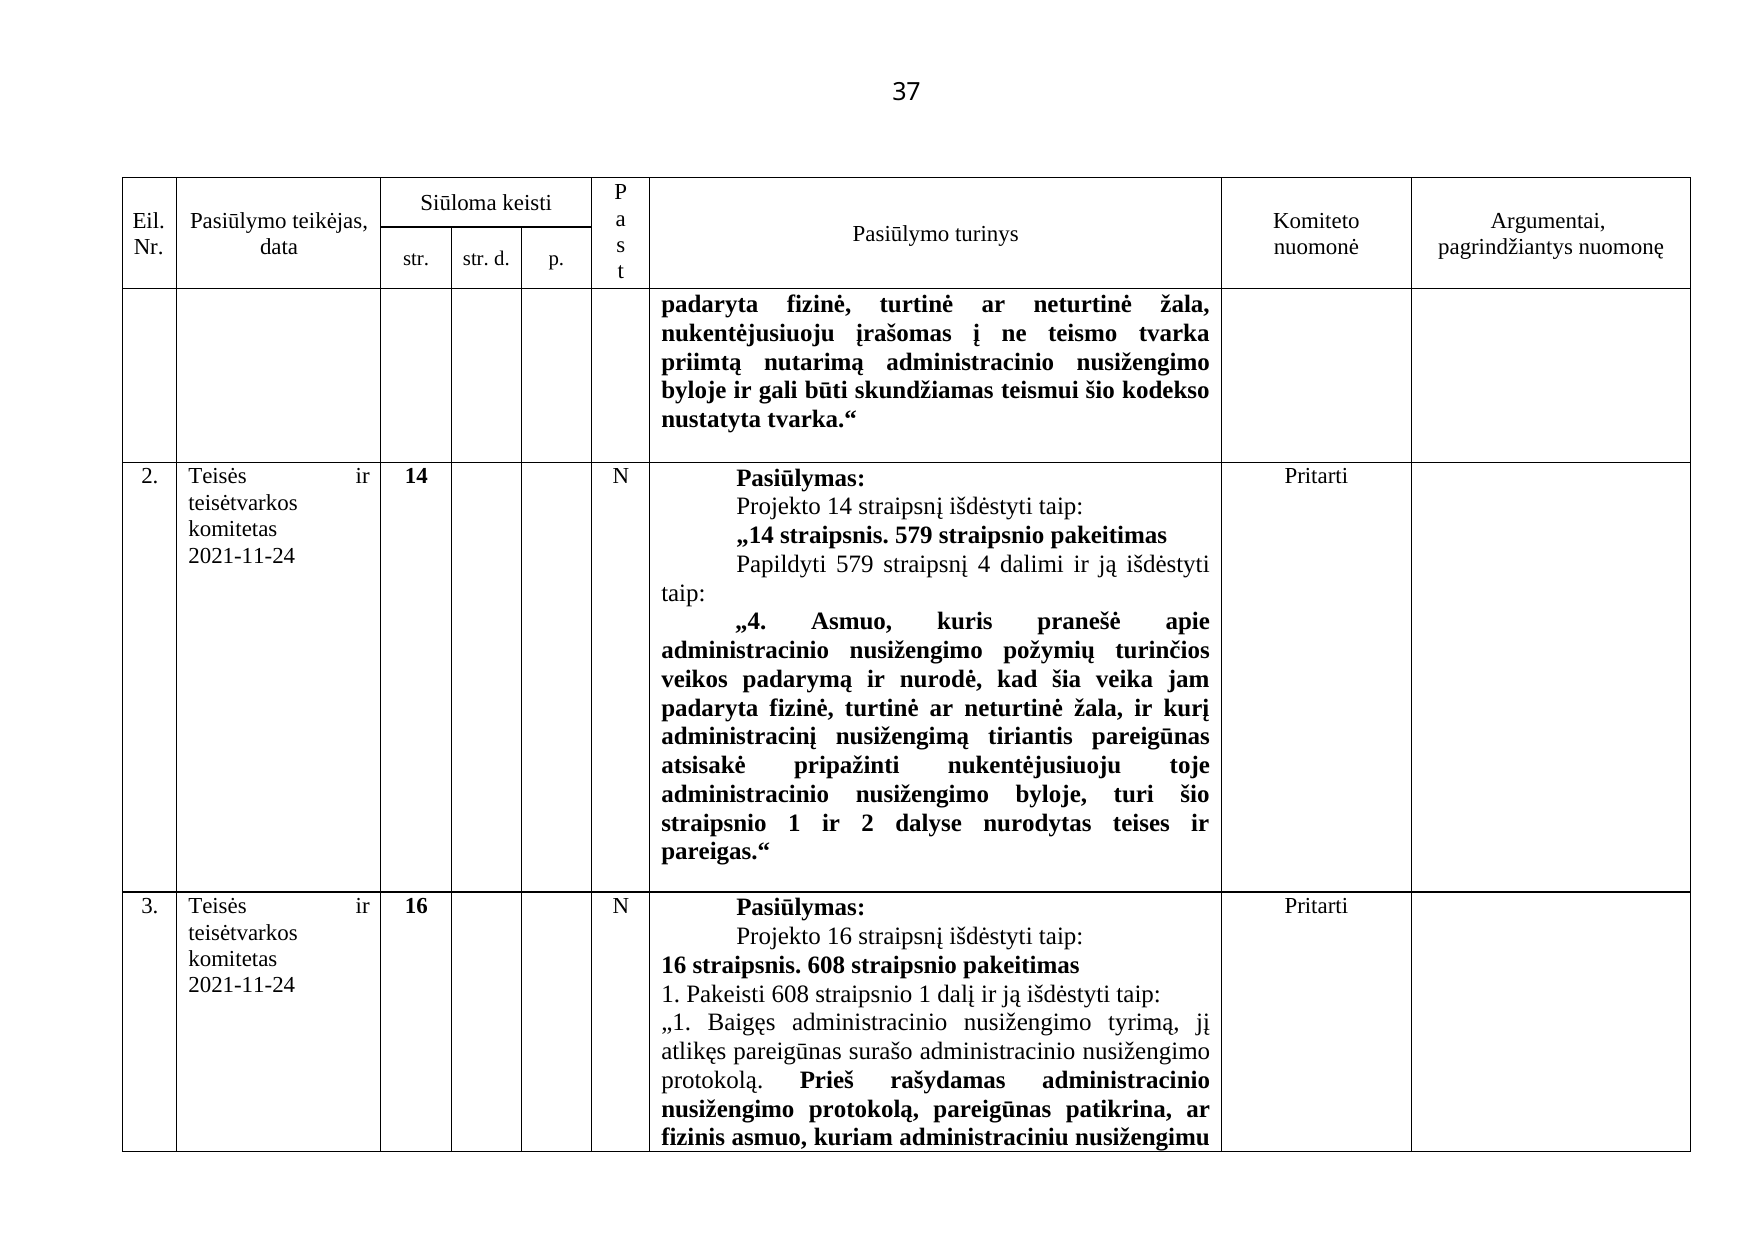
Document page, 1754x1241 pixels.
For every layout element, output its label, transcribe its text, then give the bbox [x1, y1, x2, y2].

table_header Pasiūlymo turinys [650, 178, 1221, 288]
table_cell Teisės ir teisėtvarkos komitetas 2021-11-24 [177, 893, 380, 1151]
table_header Pastabos [592, 178, 649, 288]
table_cell Pritarti [1222, 893, 1411, 1151]
table_header Siūloma keisti [381, 178, 591, 226]
table_cell Teisės ir teisėtvarkos komitetas 2021-11-24 [177, 463, 380, 891]
table_cell 3. [123, 893, 176, 1151]
table_cell str. [381, 228, 451, 288]
table_cell 2. [123, 463, 176, 891]
table_cell [452, 893, 521, 1151]
table_cell Pasiūlymas: Projekto 16 straipsnį išdėstyti taip: 16 straipsnis. 608 straipsnio pakeitimas 1. Pakeisti 608 straipsnio 1 dalį ir ją išdėstyti taip: „1. Baigęs administracinio nusižengimo tyrimą, jį atlikęs pareigūnas surašo administracinio nusižengimo protokolą. Prieš rašydamas administracinio nusižengimo protokolą, pareigūnas patikrina, ar fizinis asmuo, kuriam administraciniu nusižengimu [650, 893, 1221, 1151]
table_cell [452, 463, 521, 891]
table_cell 14 [381, 463, 451, 891]
table_cell Pritarti [1222, 463, 1411, 891]
table_cell [177, 289, 380, 462]
table_header Pasiūlymo teikėjas, data [177, 178, 380, 288]
table_cell [452, 289, 521, 462]
table_header Komiteto nuomonė [1222, 178, 1411, 288]
table_cell [123, 289, 176, 462]
table_cell [522, 893, 591, 1151]
table_cell 16 [381, 893, 451, 1151]
table_cell [522, 289, 591, 462]
table_cell Pasiūlymas: Projekto 14 straipsnį išdėstyti taip: „14 straipsnis. 579 straipsnio pakeitimas Papildyti 579 straipsnį 4 dalimi ir ją išdėstyti taip: „4. Asmuo, kuris pranešė apie administracinio nusižengimo požymių turinčios veikos padarymą ir nurodė, kad šia veika jam padaryta fizinė, turtinė ar neturtinė žala, ir kurį administracinį nusižengimą tiriantis pareigūnas atsisakė pripažinti nukentėjusiuoju toje administracinio nusižengimo byloje, turi šio straipsnio 1 ir 2 dalyse nurodytas teises ir pareigas.“ [650, 463, 1221, 891]
table_cell [1412, 289, 1690, 462]
table_cell padaryta fizinė, turtinė ar neturtinė žala, nukentėjusiuoju įrašomas į ne teismo tvarka priimtą nutarimą administracinio nusižengimo byloje ir gali būti skundžiamas teismui šio kodekso nustatyta tvarka.“ [650, 289, 1221, 462]
table_header Eil. Nr. [123, 178, 176, 288]
table_cell [522, 463, 591, 891]
table_cell N [592, 289, 649, 462]
table_cell p. [522, 228, 591, 288]
table_cell N [592, 893, 649, 1151]
table_cell [381, 289, 451, 462]
table_header Argumentai, pagrindžiantys nuomonę [1412, 178, 1690, 288]
table_cell N [592, 463, 649, 891]
table_cell [1222, 289, 1411, 462]
table_cell str. d. [452, 228, 521, 288]
table_cell [1412, 463, 1690, 891]
table_cell [1412, 893, 1690, 1151]
